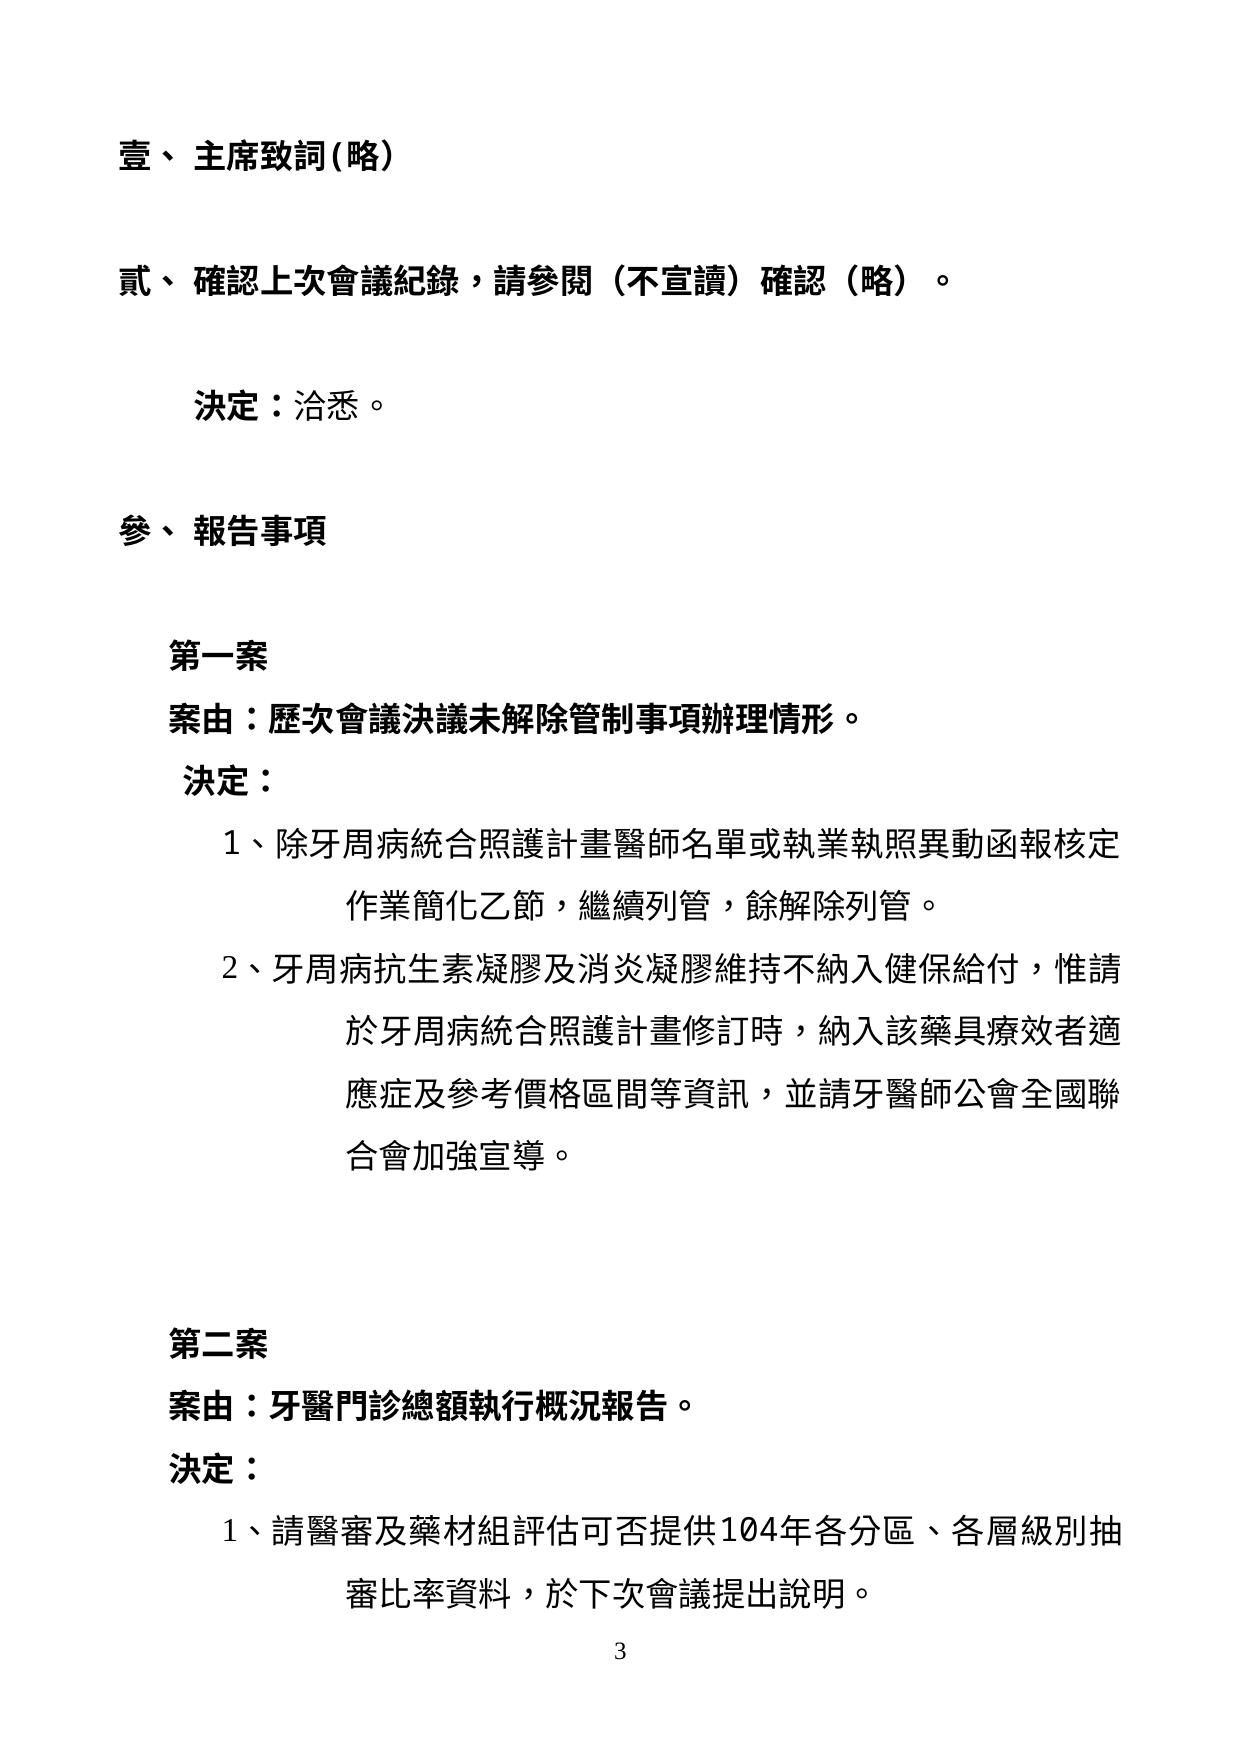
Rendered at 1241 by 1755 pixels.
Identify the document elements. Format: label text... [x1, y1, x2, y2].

text 案由：歷次會議決議未解除管制事項辦理情形。 [118, 675, 1122, 737]
text 第二案 [168, 1300, 1122, 1362]
list 除牙周病統合照護計畫醫師名單或執業執照異動函報核定作業簡化乙節，繼續列管，餘解除列管。 [221, 800, 1122, 925]
list 確認上次會議紀錄，請參閱（不宣讀）確認（略）。 [118, 237, 1122, 300]
text 決定：洽悉。 [193, 362, 1122, 425]
list 主席致詞(略） [118, 112, 1122, 175]
text 決定： [162, 737, 1122, 800]
text 案由：牙醫門診總額執行概況報告。 [118, 1362, 1122, 1425]
text 第一案 [168, 612, 1122, 675]
list 請醫審及藥材組評估可否提供104年各分區、各層級別抽審比率資料，於下次會議提出說明。 [221, 1487, 1122, 1612]
list 牙周病抗生素凝膠及消炎凝膠維持不納入健保給付，惟請於牙周病統合照護計畫修訂時，納入該藥具療效者適應症及參考價格區間等資訊，並請牙醫師公會全國聯合會加強宣導。 [221, 925, 1122, 1175]
list 報告事項 [118, 487, 1122, 550]
text 決定： [118, 1425, 1122, 1487]
